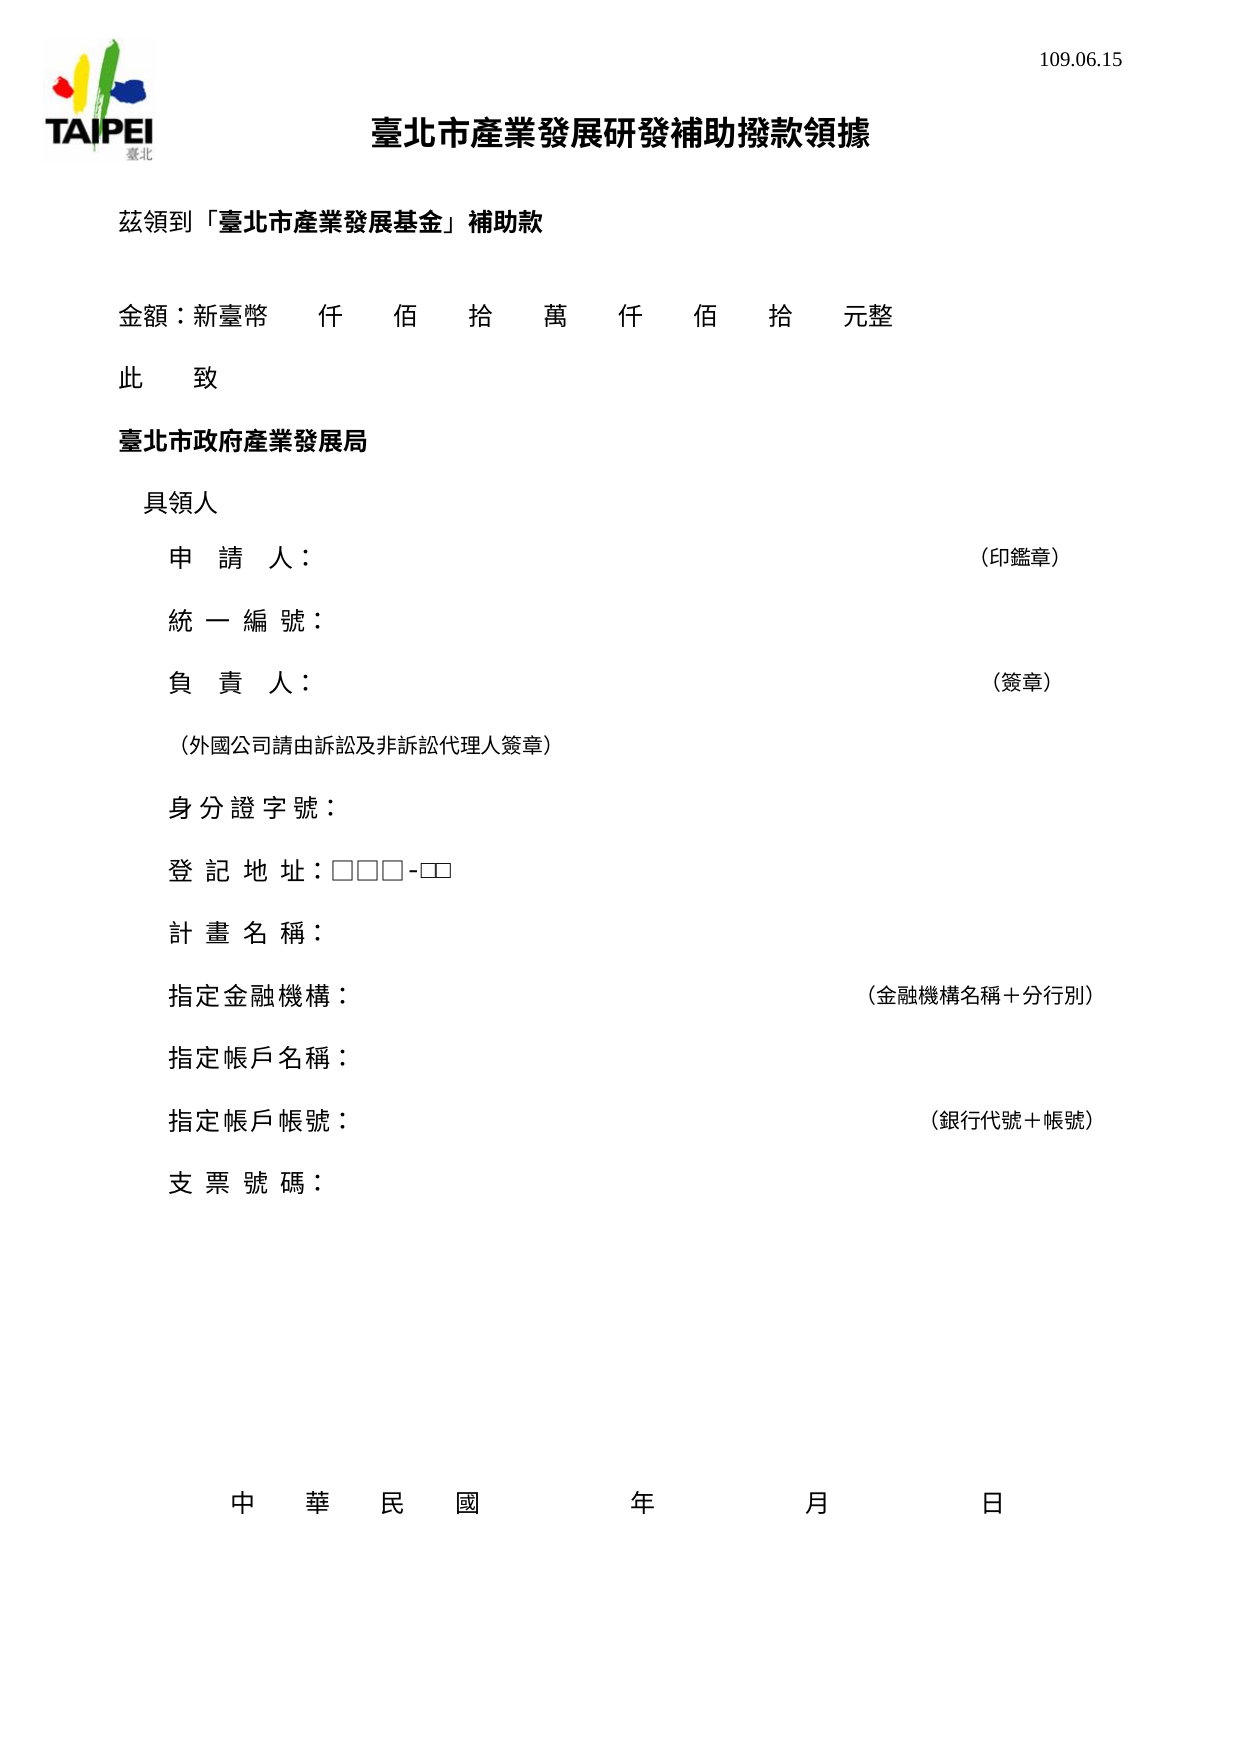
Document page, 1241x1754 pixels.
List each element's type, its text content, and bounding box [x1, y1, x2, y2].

text 指定金融機構： （金融機構名稱＋分行別） [168, 963, 1122, 1025]
text 負責人： （簽章） [168, 650, 1122, 713]
text 臺北市產業發展研發補助撥款領據 [156, 106, 1122, 154]
text （外國公司請由訴訟及非訴訟代理人簽章） [168, 713, 1122, 775]
text 統一編號： [168, 588, 1122, 650]
text 指定帳戶帳號： （銀行代號＋帳號） [168, 1088, 1122, 1150]
text 計畫名稱： [168, 900, 1122, 963]
text 身分證字號： [168, 775, 1122, 838]
text 申請人： （印鑑章） [168, 525, 1122, 588]
text 此 致 [118, 338, 1122, 400]
text 支票號碼： [168, 1150, 1122, 1213]
text 金額：新臺幣 仟 佰 拾 萬 仟 佰 拾 元整 [118, 275, 1122, 338]
text 中 華 民 國 年 月 日 [231, 1463, 1122, 1525]
text 指定帳戶名稱： [168, 1025, 1122, 1088]
text 臺北市政府產業發展局 [118, 400, 1122, 463]
text 具領人 [143, 463, 1122, 525]
text 茲領到「臺北市產業發展基金」補助款 [118, 203, 1122, 239]
text 登記地址：□□□-□□ [168, 838, 1122, 900]
